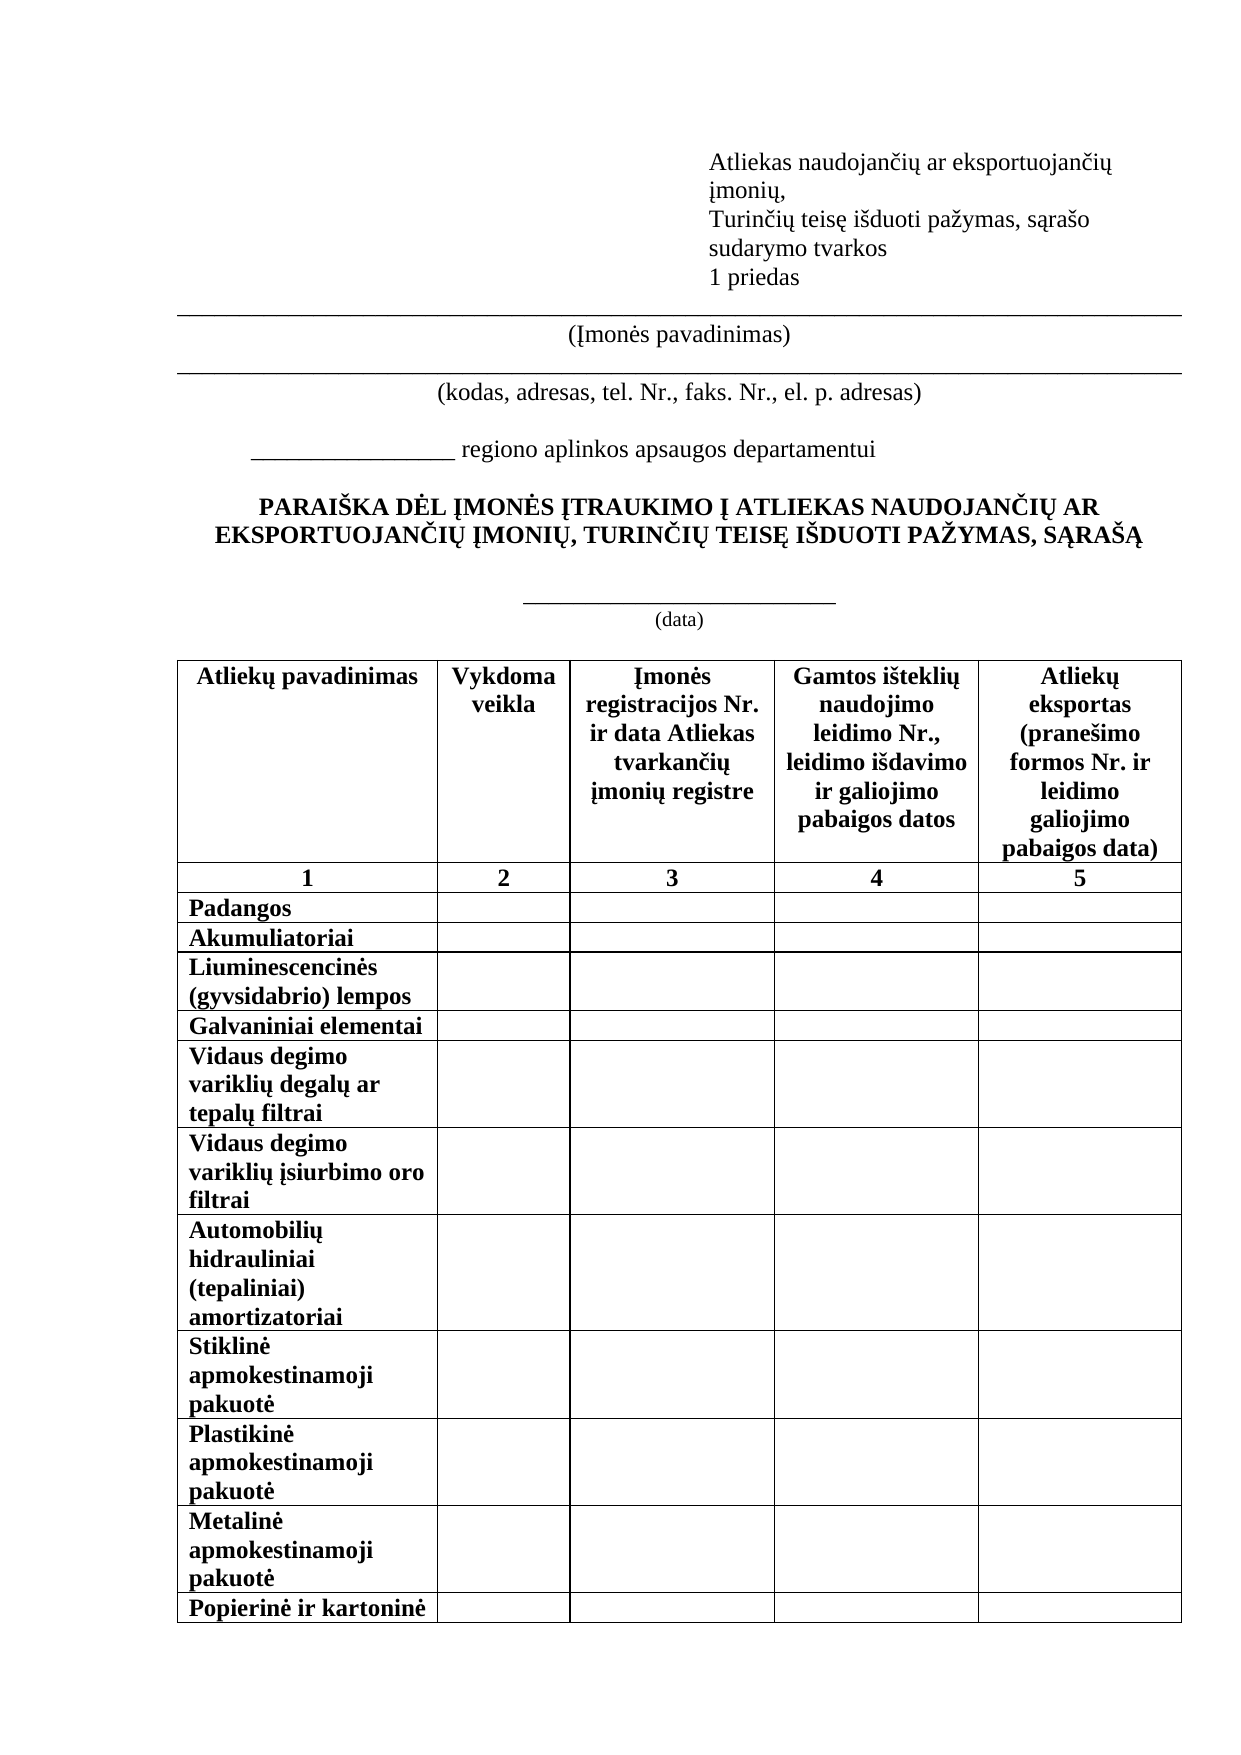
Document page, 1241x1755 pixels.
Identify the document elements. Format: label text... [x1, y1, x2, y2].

table_cell [571, 923, 774, 951]
table_cell [438, 1593, 569, 1622]
table_cell 1 [178, 863, 437, 892]
table_cell [438, 1128, 569, 1214]
table_cell 5 [979, 863, 1181, 892]
table_cell 2 [438, 863, 569, 892]
table_cell [775, 1331, 978, 1418]
text įmonių, [177, 176, 1181, 204]
table_cell [775, 1419, 978, 1505]
table_cell [438, 1041, 569, 1127]
table_cell [438, 923, 569, 951]
table_cell [571, 1011, 774, 1040]
table_cell [438, 1331, 569, 1418]
table_cell [775, 1128, 978, 1214]
table_cell [438, 953, 569, 1010]
table_cell [979, 953, 1181, 1010]
table_cell 3 [571, 863, 774, 892]
table_cell Plastikinė apmokestinamoji pakuotė [178, 1419, 437, 1505]
table_cell [571, 953, 774, 1010]
table_cell [979, 1215, 1181, 1330]
table_cell [979, 1041, 1181, 1127]
table_header Įmonės registracijos Nr. ir data Atliekas tvarkančių įmonių registre [571, 661, 774, 862]
table_cell [775, 1011, 978, 1040]
table_cell [571, 1506, 774, 1592]
table_cell Vidaus degimo variklių įsiurbimo oro filtrai [178, 1128, 437, 1214]
table_cell [979, 1331, 1181, 1418]
table_cell [438, 1215, 569, 1330]
table_cell Liuminescencinės (gyvsidabrio) lempos [178, 953, 437, 1010]
table_header Gamtos išteklių naudojimo leidimo Nr., leidimo išdavimo ir galiojimo pabaigos datos [775, 661, 978, 862]
table_cell [571, 1041, 774, 1127]
table_cell [571, 1128, 774, 1214]
table_header Atliekų eksportas (pranešimo formos Nr. ir leidimo galiojimo pabaigos data) [979, 661, 1181, 862]
table_cell [979, 923, 1181, 951]
table_cell Automobilių hidrauliniai (tepaliniai) amortizatoriai [178, 1215, 437, 1330]
table_cell [571, 1419, 774, 1505]
table_cell [438, 1011, 569, 1040]
table_cell [438, 893, 569, 922]
table_cell [775, 1506, 978, 1592]
table_cell [775, 1593, 978, 1622]
table_cell [775, 893, 978, 922]
text sudarymo tvarkos [177, 233, 1181, 262]
table_cell [979, 1506, 1181, 1592]
table_cell Popierinė ir kartoninė [178, 1593, 437, 1622]
table_cell [775, 923, 978, 951]
text 1 priedas [177, 262, 1181, 291]
text (data) [177, 607, 1181, 631]
table_cell Padangos [178, 893, 437, 922]
table_cell Vidaus degimo variklių degalų ar tepalų filtrai [178, 1041, 437, 1127]
table_cell [438, 1506, 569, 1592]
table_header Vykdoma veikla [438, 661, 569, 862]
table_cell Metalinė apmokestinamoji pakuotė [178, 1506, 437, 1592]
table_cell [775, 953, 978, 1010]
text regiono aplinkos apsaugos departamentui [177, 434, 1181, 463]
table_cell [775, 1215, 978, 1330]
table_cell [979, 893, 1181, 922]
table_cell [571, 1593, 774, 1622]
table_cell [979, 1011, 1181, 1040]
table_cell [979, 1593, 1181, 1622]
text Atliekas naudojančių ar eksportuojančių [177, 147, 1181, 176]
table_cell [571, 1331, 774, 1418]
table_cell [571, 1215, 774, 1330]
text (kodas, adresas, tel. Nr., faks. Nr., el. p. adresas) [177, 377, 1181, 406]
table_cell Galvaniniai elementai [178, 1011, 437, 1040]
text _________________________ [177, 578, 1181, 607]
table_cell [979, 1128, 1181, 1214]
text Turinčių teisę išduoti pažymas, sąrašo [177, 204, 1181, 233]
table_cell [438, 1419, 569, 1505]
text PARAIŠKA DĖL ĮMONĖS ĮTRAUKIMO Į ATLIEKAS NAUDOJANČIŲ AR EKSPORTUOJANČIŲ ĮMONIŲ, TURINČIŲ TEISĘ IŠDUOTI PAŽYMAS, SĄRAŠĄ [177, 492, 1181, 549]
table_cell [571, 893, 774, 922]
table_cell [979, 1419, 1181, 1505]
table_cell Stiklinė apmokestinamoji pakuotė [178, 1331, 437, 1418]
table_header Atliekų pavadinimas [178, 661, 437, 862]
text (Įmonės pavadinimas) [177, 319, 1181, 348]
table_cell 4 [775, 863, 978, 892]
table_cell Akumuliatoriai [178, 923, 437, 951]
table_cell [775, 1041, 978, 1127]
